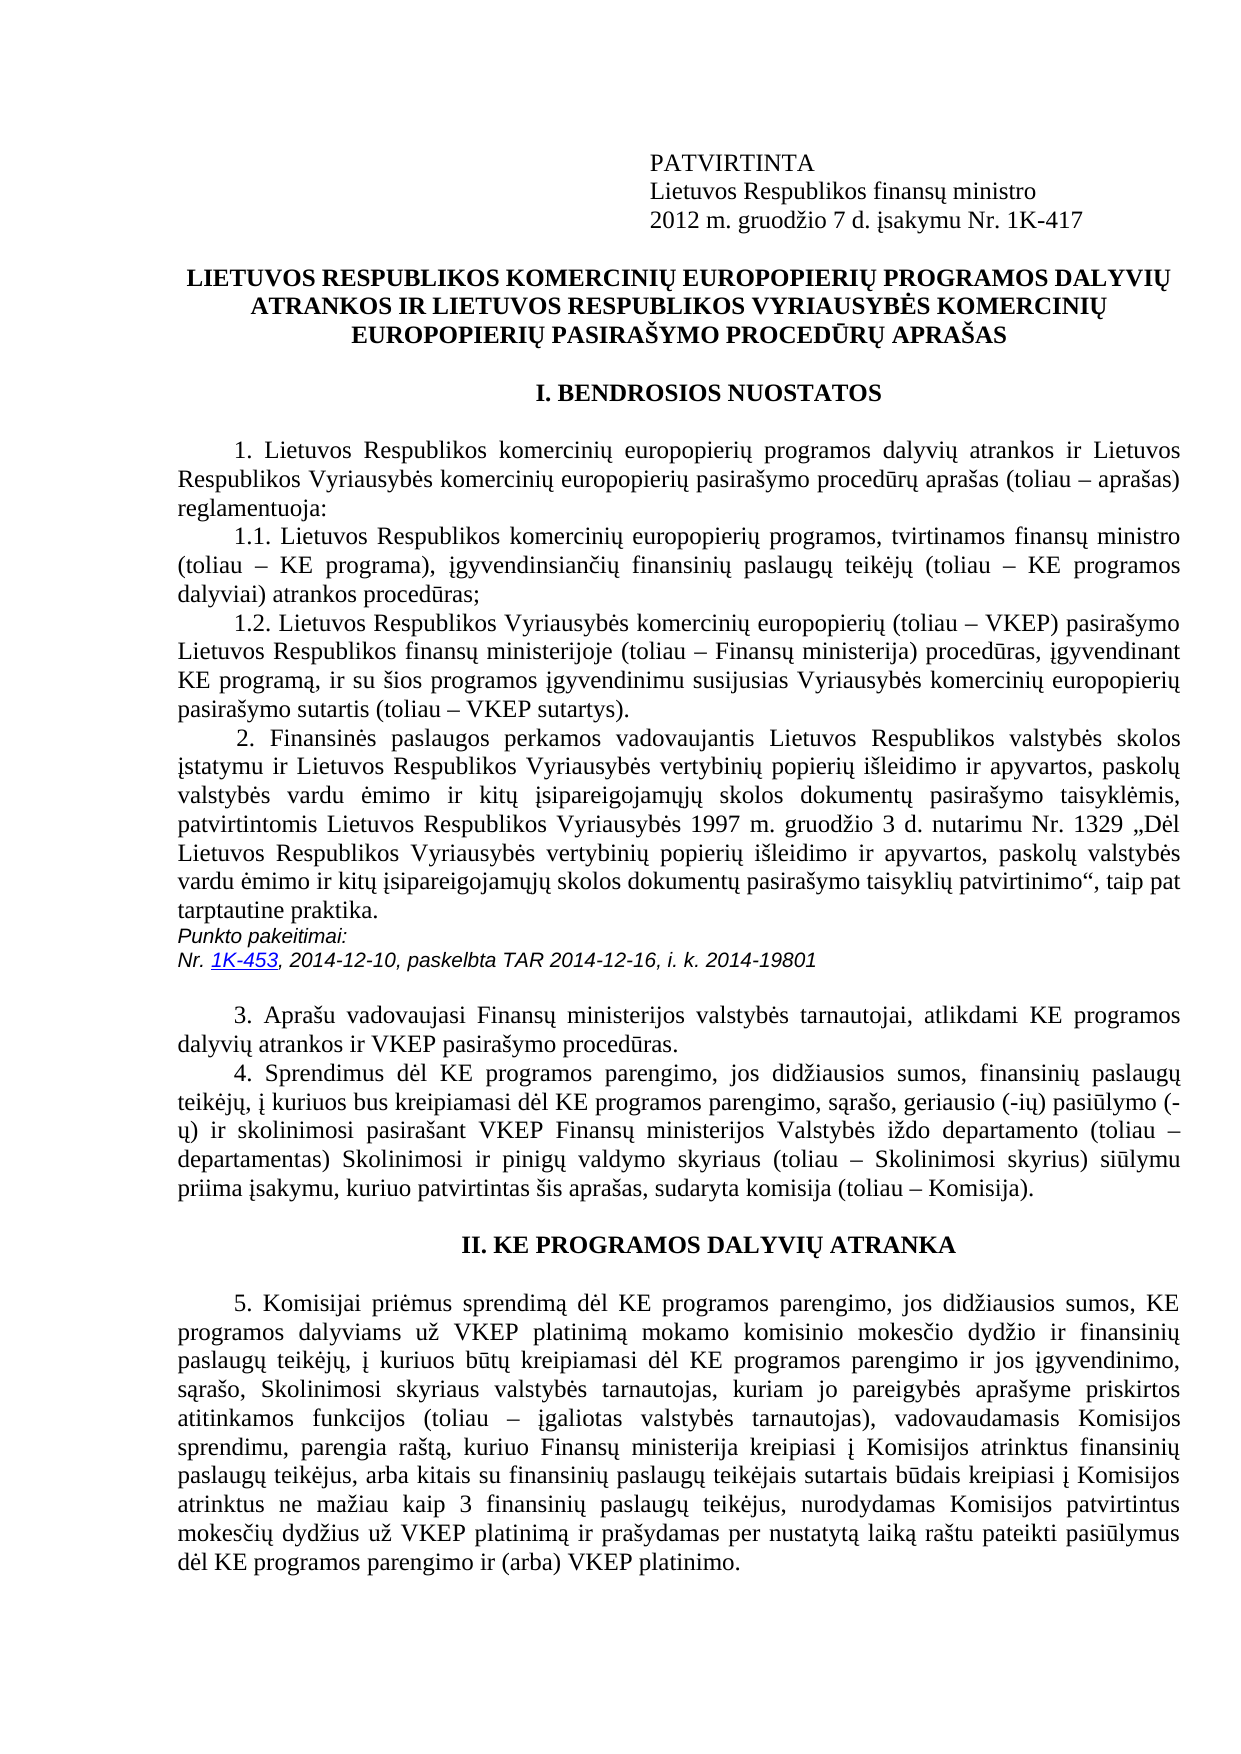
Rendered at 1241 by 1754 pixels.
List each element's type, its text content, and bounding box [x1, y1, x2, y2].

text Nr. 1K-453, 2014-12-10, paskelbta TAR 2014-12-16, i. k. 2014-19801 [177, 948, 1181, 972]
text 4. Sprendimus dėl KE programos parengimo, jos didžiausios sumos, finansinių paslaugų teikėjų, į kuriuos bus kreipiamasi dėl KE programos parengimo, sąrašo, geriausio (-ių) pasiūlymo (-ų) ir skolinimosi pasirašant VKEP Finansų ministerijos Valstybės iždo departamento (toliau – departamentas) Skolinimosi ir pinigų valdymo skyriaus (toliau – Skolinimosi skyrius) siūlymu priima įsakymu, kuriuo patvirtintas šis aprašas, sudaryta komisija (toliau – Komisija). [177, 1058, 1181, 1202]
text 5. Komisijai priėmus sprendimą dėl KE programos parengimo, jos didžiausios sumos, KE programos dalyviams už VKEP platinimą mokamo komisinio mokesčio dydžio ir finansinių paslaugų teikėjų, į kuriuos būtų kreipiamasi dėl KE programos parengimo ir jos įgyvendinimo, sąrašo, Skolinimosi skyriaus valstybės tarnautojas, kuriam jo pareigybės aprašyme priskirtos atitinkamos funkcijos (toliau – įgaliotas valstybės tarnautojas), vadovaudamasis Komisijos sprendimu, parengia raštą, kuriuo Finansų ministerija kreipiasi į Komisijos atrinktus finansinių paslaugų teikėjus, arba kitais su finansinių paslaugų teikėjais sutartais būdais kreipiasi į Komisijos atrinktus ne mažiau kaip 3 finansinių paslaugų teikėjus, nurodydamas Komisijos patvirtintus mokesčių dydžius už VKEP platinimą ir prašydamas per nustatytą laiką raštu pateikti pasiūlymus dėl KE programos parengimo ir (arba) VKEP platinimo. [177, 1288, 1181, 1576]
text 1.2. Lietuvos Respublikos Vyriausybės komercinių europopierių (toliau – VKEP) pasirašymo Lietuvos Respublikos finansų ministerijoje (toliau – Finansų ministerija) procedūras, įgyvendinant KE programą, ir su šios programos įgyvendinimu susijusias Vyriausybės komercinių europopierių pasirašymo sutartis (toliau – VKEP sutartys). [177, 608, 1181, 723]
text Lietuvos Respublikos finansų ministro [649, 176, 1181, 205]
text 3. Aprašu vadovaujasi Finansų ministerijos valstybės tarnautojai, atlikdami KE programos dalyvių atrankos ir VKEP pasirašymo procedūras. [177, 1001, 1181, 1058]
text I. BENDROSIOS NUOSTATOS [177, 378, 1181, 406]
text 2. Finansinės paslaugos perkamos vadovaujantis Lietuvos Respublikos valstybės skolos įstatymu ir Lietuvos Respublikos Vyriausybės vertybinių popierių išleidimo ir apyvartos, paskolų valstybės vardu ėmimo ir kitų įsipareigojamųjų skolos dokumentų pasirašymo taisyklėmis, patvirtintomis Lietuvos Respublikos Vyriausybės 1997 m. gruodžio 3 d. nutarimu Nr. 1329 „Dėl Lietuvos Respublikos Vyriausybės vertybinių popierių išleidimo ir apyvartos, paskolų valstybės vardu ėmimo ir kitų įsipareigojamųjų skolos dokumentų pasirašymo taisyklių patvirtinimo“, taip pat tarptautine praktika. [177, 723, 1181, 924]
text 2012 m. gruodžio 7 d. įsakymu Nr. 1K-417 [649, 205, 1181, 234]
text 1. Lietuvos Respublikos komercinių europopierių programos dalyvių atrankos ir Lietuvos Respublikos Vyriausybės komercinių europopierių pasirašymo procedūrų aprašas (toliau – aprašas) reglamentuoja: [177, 435, 1181, 521]
text 1.1. Lietuvos Respublikos komercinių europopierių programos, tvirtinamos finansų ministro (toliau – KE programa), įgyvendinsiančių finansinių paslaugų teikėjų (toliau – KE programos dalyviai) atrankos procedūras; [177, 521, 1181, 608]
text LIETUVOS RESPUBLIKOS KOMERCINIŲ EUROPOPIERIŲ PROGRAMOS dalyvių atrankos IR LIETUVOS RESPUBLIKOS VYRIAUSYBĖS KOMERCINIŲ EUROpopierių pasirašymo PROCEDŪRŲ APRAŠAS [177, 263, 1181, 349]
text Punkto pakeitimai: [177, 924, 1181, 948]
text II. KE PROGRAMOS DALYVIŲ ATRANKA [177, 1231, 1181, 1259]
subtitle PATVIRTINTA [649, 148, 1181, 176]
